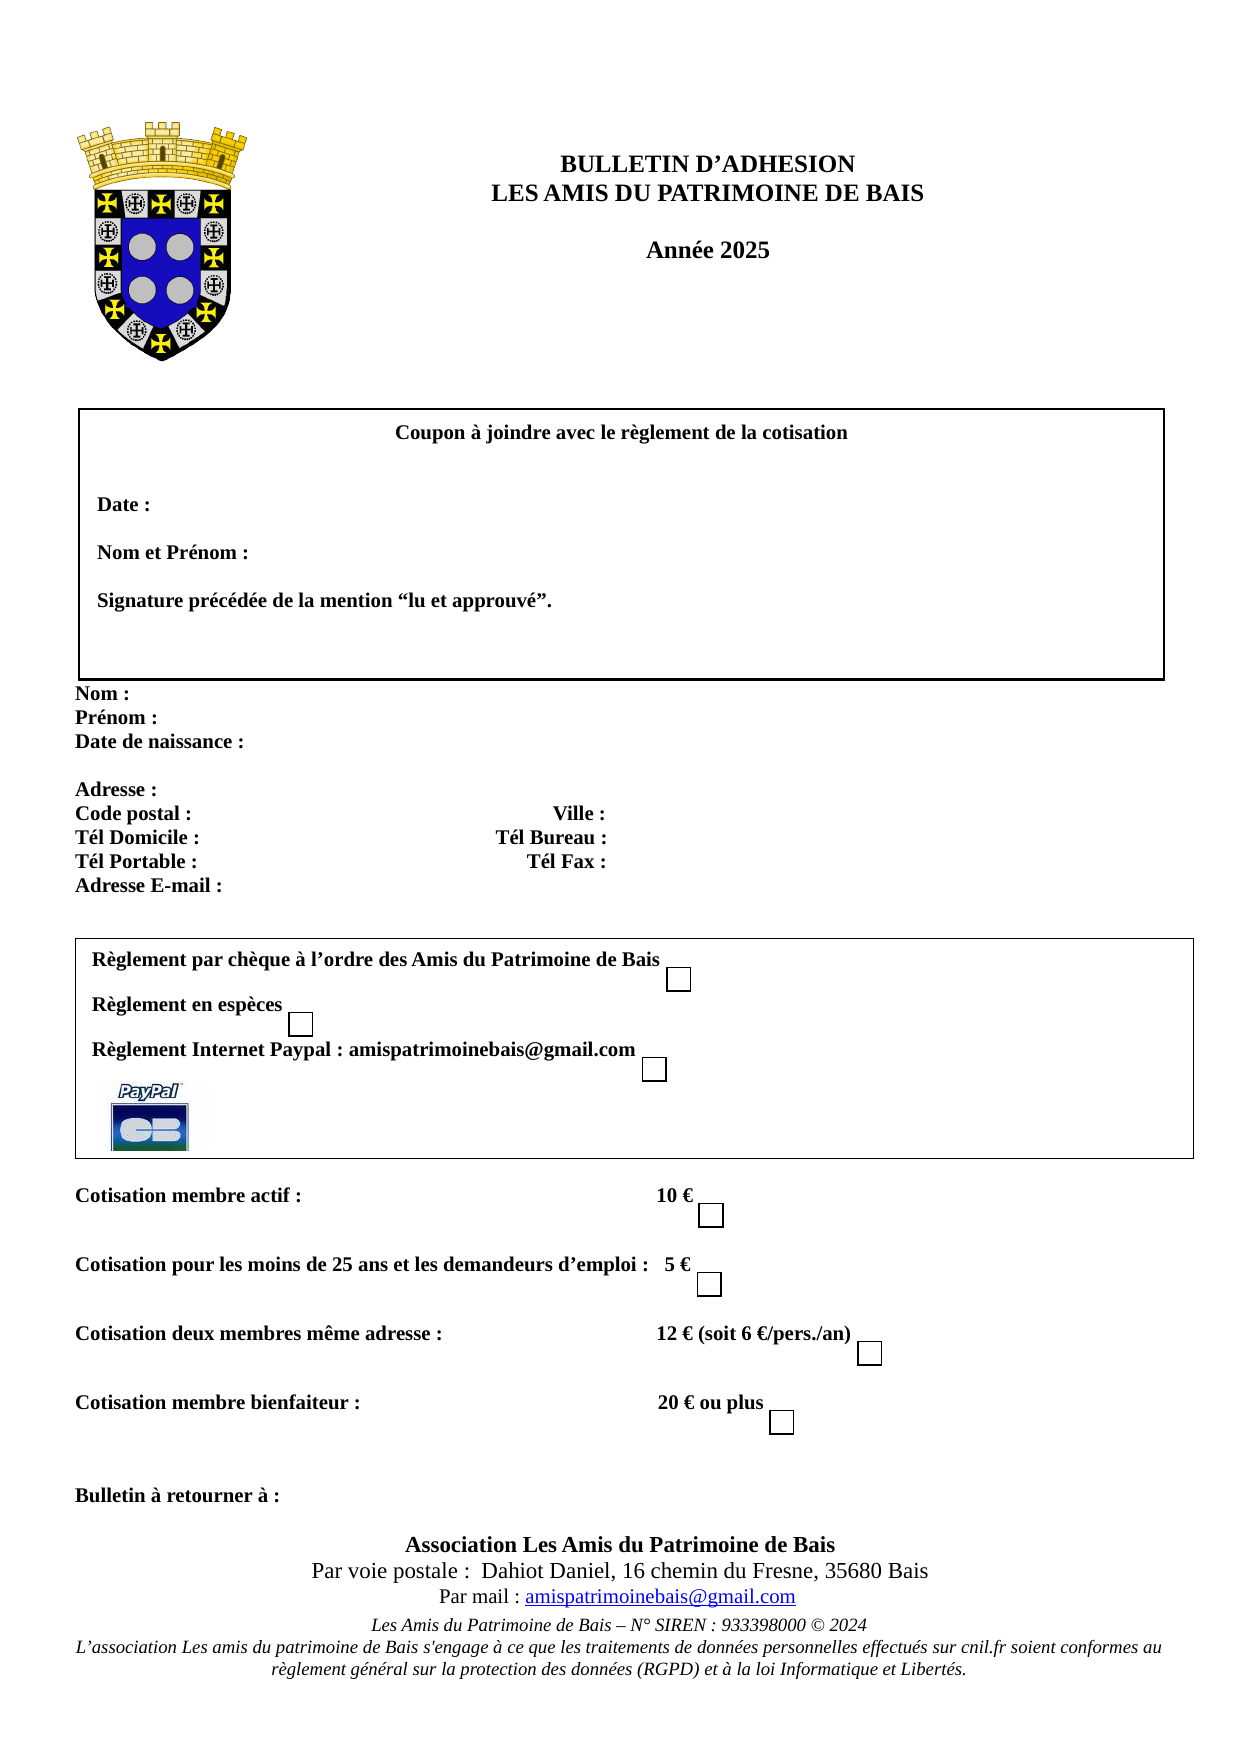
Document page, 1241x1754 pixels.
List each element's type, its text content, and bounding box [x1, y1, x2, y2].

picture [91, 1081, 214, 1151]
text Nom : [75, 437, 1165, 704]
text Règlement en espèces [92, 992, 1177, 1037]
text Cotisation deux membres même adresse : 12 € (soit 6 €/pers./an) [75, 1321, 1165, 1366]
text Bulletin à retourner à : [75, 1483, 1165, 1507]
text Prénom : [75, 704, 1165, 729]
text Année 2025 [251, 236, 1165, 264]
text LES AMIS DU PATRIMOINE DE BAIS [251, 178, 1165, 207]
text Association Les Amis du Patrimoine de Bais [75, 1531, 1165, 1557]
text Par mail : amispatrimoinebais@gmail.com [75, 1584, 1165, 1608]
text Cotisation membre bienfaiteur : 20 € ou plus [75, 1390, 1165, 1435]
text Coupon à joindre avec le règlement de la cotisation [97, 420, 1146, 444]
picture [75, 120, 251, 363]
text Par voie postale : Dahiot Daniel, 16 chemin du Fresne, 35680 Bais [75, 1557, 1165, 1584]
text Signature précédée de la mention “lu et approuvé”. [97, 588, 1146, 612]
text Code postal : Ville : [75, 801, 1165, 825]
text Tél Domicile : Tél Bureau : [75, 825, 1165, 849]
text Adresse E-mail : [75, 873, 1165, 897]
text Nom et Prénom : [97, 540, 1146, 564]
text Adresse : [75, 777, 1165, 801]
text Date de naissance : [75, 729, 1165, 753]
text Cotisation pour les moins de 25 ans et les demandeurs d’emploi : 5 € [75, 1252, 1165, 1297]
text Date : [97, 492, 1146, 516]
text Règlement Internet Paypal : amispatrimoinebais@gmail.com [92, 1037, 1177, 1082]
text Cotisation membre actif : 10 € [75, 1183, 1165, 1228]
text Tél Portable : Tél Fax : [75, 849, 1165, 873]
text BULLETIN D’ADHESION [251, 149, 1165, 178]
text Règlement par chèque à l’ordre des Amis du Patrimoine de Bais [92, 947, 1177, 992]
